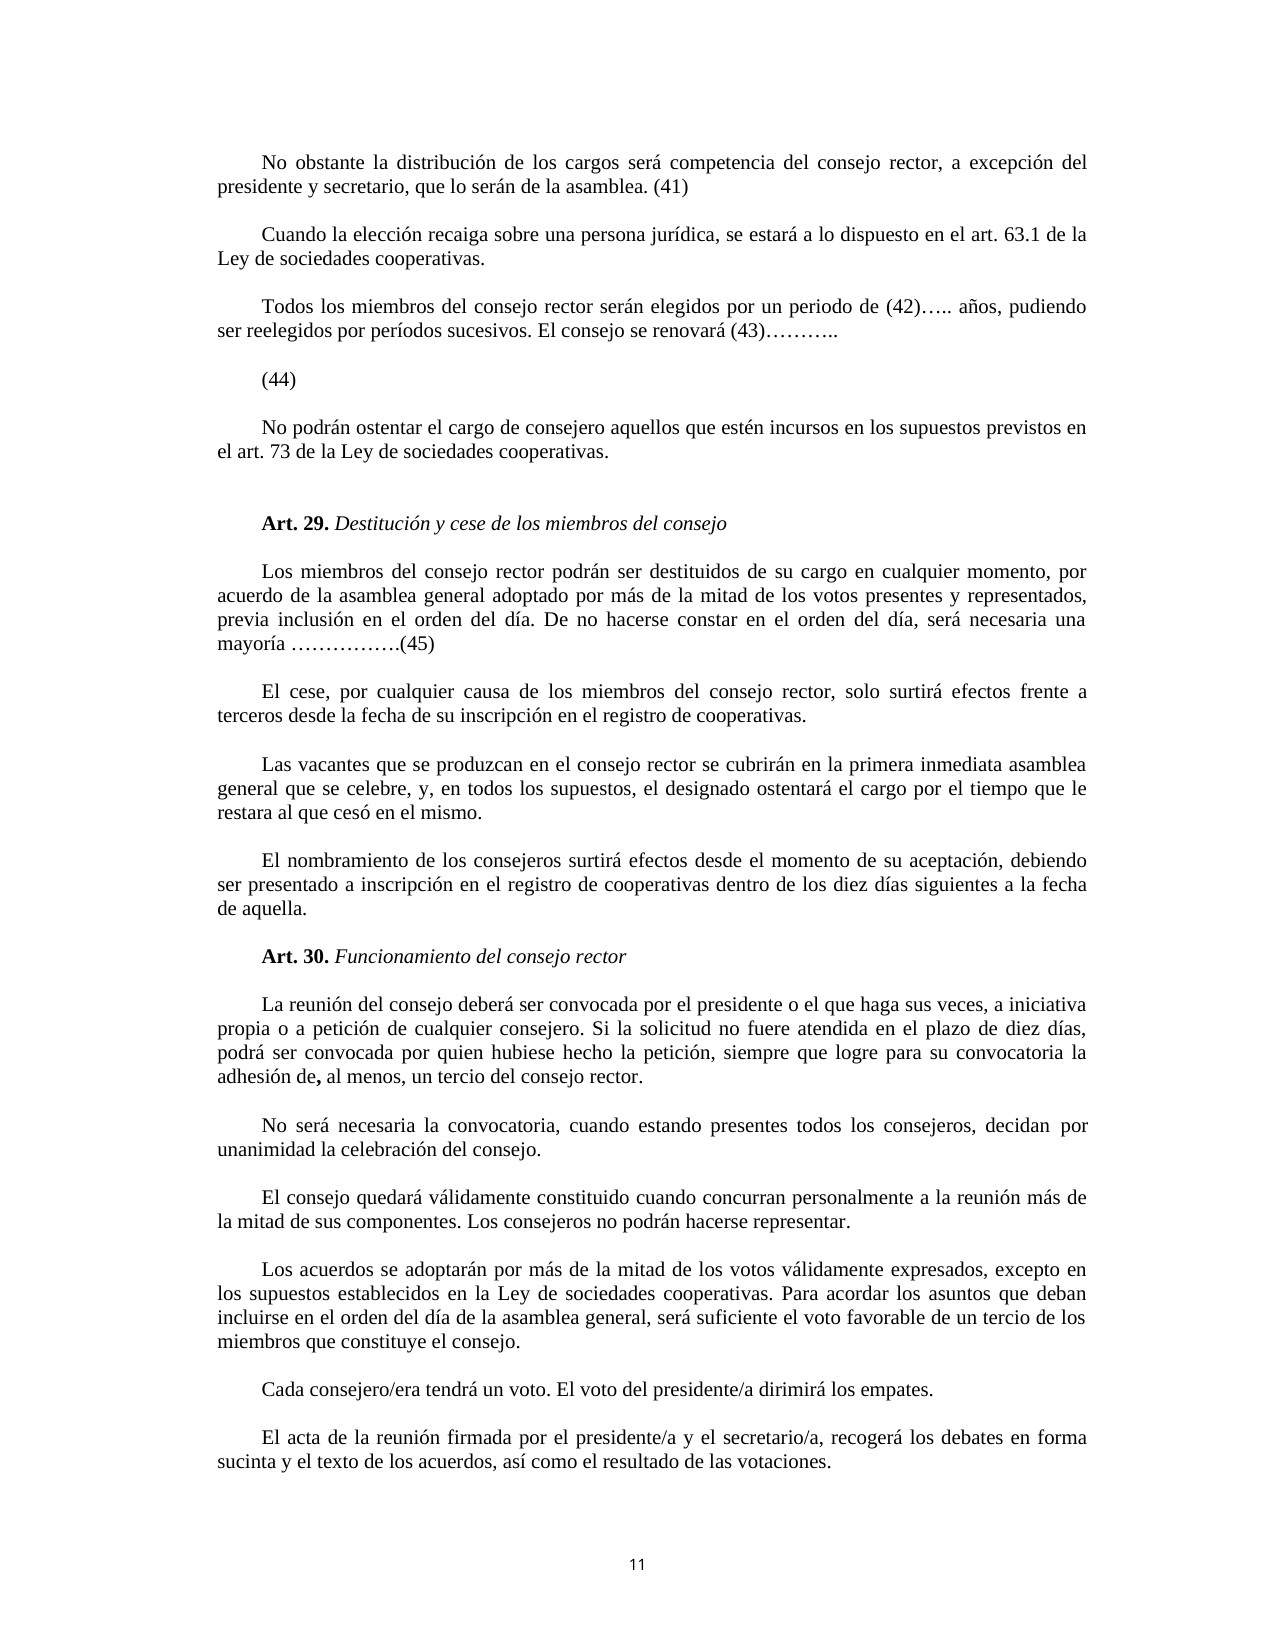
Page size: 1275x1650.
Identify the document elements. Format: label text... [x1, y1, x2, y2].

text Los miembros del consejo rector podrán ser destituidos de su cargo en cualquier momento, por acuerdo de la asamblea general adoptado por más de la mitad de los votos presentes y representados, previa inclusión en el orden del día. De no hacerse constar en el orden del día, será necesaria una mayoría …………….(45) [217, 559, 1088, 655]
text El consejo quedará válidamente constituido cuando concurran personalmente a la reunión más de la mitad de sus componentes. Los consejeros no podrán hacerse representar. [217, 1185, 1088, 1233]
text Los acuerdos se adoptarán por más de la mitad de los votos válidamente expresados, excepto en los supuestos establecidos en la Ley de sociedades cooperativas. Para acordar los asuntos que deban incluirse en el orden del día de la asamblea general, será suficiente el voto favorable de un tercio de los miembros que constituye el consejo. [217, 1257, 1088, 1353]
text No obstante la distribución de los cargos será competencia del consejo rector, a excepción del presidente y secretario, que lo serán de la asamblea. (41) [217, 150, 1088, 198]
text No será necesaria la convocatoria, cuando estando presentes todos los consejeros, decidan por unanimidad la celebración del consejo. [217, 1112, 1088, 1161]
text El acta de la reunión firmada por el presidente/a y el secretario/a, recogerá los debates en forma sucinta y el texto de los acuerdos, así como el resultado de las votaciones. [217, 1425, 1088, 1473]
text Cada consejero/era tendrá un voto. El voto del presidente/a dirimirá los empates. [217, 1377, 1088, 1401]
text El cese, por cualquier causa de los miembros del consejo rector, solo surtirá efectos frente a terceros desde la fecha de su inscripción en el registro de cooperativas. [217, 679, 1088, 727]
text El nombramiento de los consejeros surtirá efectos desde el momento de su aceptación, debiendo ser presentado a inscripción en el registro de cooperativas dentro de los diez días siguientes a la fecha de aquella. [217, 848, 1088, 920]
text Art. 30. Funcionamiento del consejo rector [217, 944, 1088, 968]
text (44) [217, 367, 1088, 391]
text Todos los miembros del consejo rector serán elegidos por un periodo de (42)….. años, pudiendo ser reelegidos por períodos sucesivos. El consejo se renovará (43)……….. [217, 294, 1088, 342]
text Las vacantes que se produzcan en el consejo rector se cubrirán en la primera inmediata asamblea general que se celebre, y, en todos los supuestos, el designado ostentará el cargo por el tiempo que le restara al que cesó en el mismo. [217, 752, 1088, 824]
text La reunión del consejo deberá ser convocada por el presidente o el que haga sus veces, a iniciativa propia o a petición de cualquier consejero. Si la solicitud no fuere atendida en el plazo de diez días, podrá ser convocada por quien hubiese hecho la petición, siempre que logre para su convocatoria la adhesión de, al menos, un tercio del consejo rector. [217, 992, 1088, 1088]
text Cuando la elección recaiga sobre una persona jurídica, se estará a lo dispuesto en el art. 63.1 de la Ley de sociedades cooperativas. [217, 222, 1088, 270]
text No podrán ostentar el cargo de consejero aquellos que estén incursos en los supuestos previstos en el art. 73 de la Ley de sociedades cooperativas. [217, 415, 1088, 463]
text Art. 29. Destitución y cese de los miembros del consejo [217, 511, 1088, 535]
